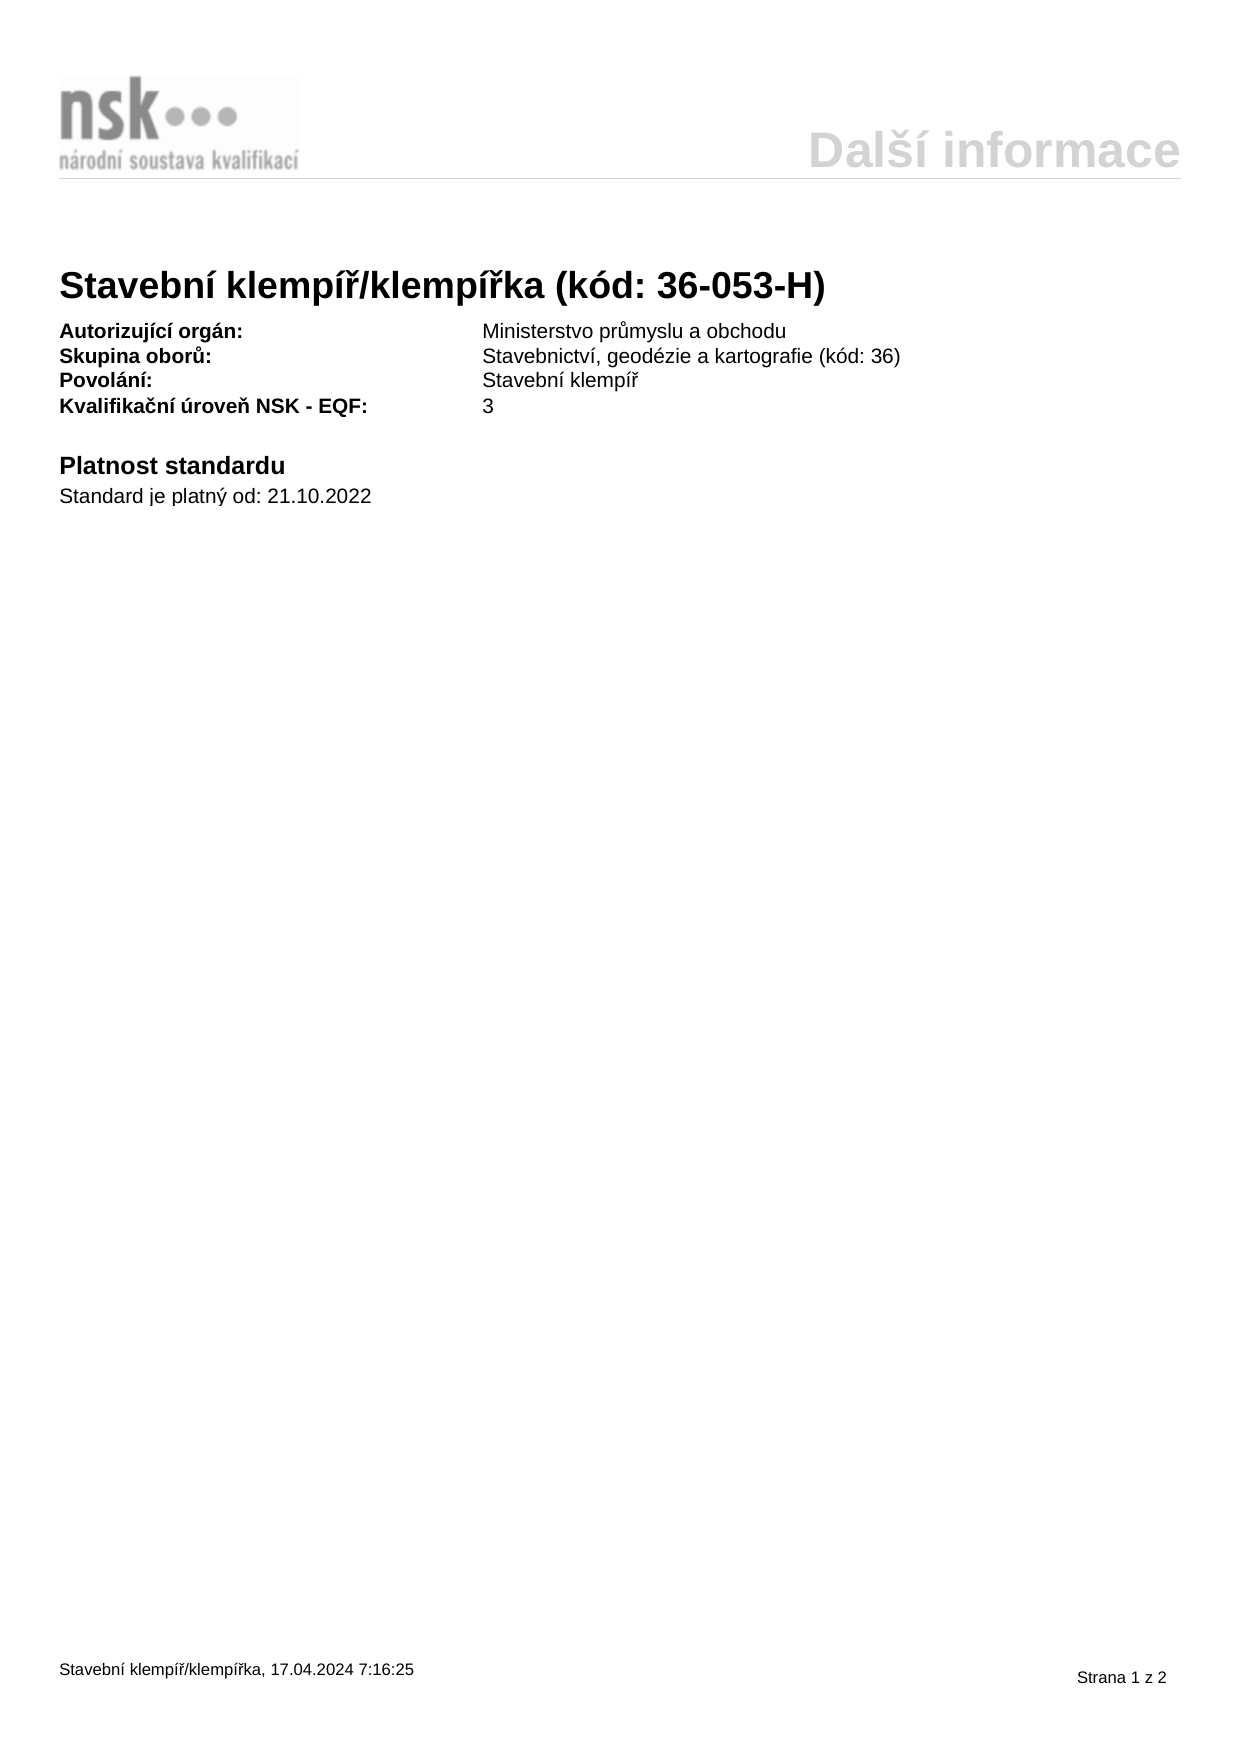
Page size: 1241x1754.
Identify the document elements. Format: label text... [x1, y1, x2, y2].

table_cell [119, 418, 482, 447]
table_cell [482, 418, 619, 447]
table_cell Standard je platný od: 21.10.2022 [59, 484, 1181, 506]
table_cell [482, 307, 619, 319]
table_cell [619, 418, 627, 447]
table_cell [482, 1106, 619, 1383]
table_cell Stavební klempíř/klempířka (kód: 36-053-H) [59, 224, 1181, 307]
table_cell [59, 1106, 119, 1383]
table_cell Platnost standardu [59, 448, 1181, 483]
table_cell [861, 806, 1167, 1106]
table_cell Stavebnictví, geodézie a kartografie (kód: 36) [482, 344, 1181, 368]
table_cell [482, 506, 619, 806]
table_cell Stavební klempíř [482, 368, 1181, 393]
table_cell [627, 307, 861, 319]
table_cell [1167, 1660, 1181, 1696]
table_cell [619, 196, 627, 224]
table_cell Skupina oborů: [59, 344, 482, 368]
table_cell [1167, 1384, 1181, 1659]
table_cell [119, 172, 482, 178]
table_cell [619, 806, 627, 1106]
table_cell [1167, 806, 1181, 1106]
table_cell [1167, 506, 1181, 806]
table_cell Stavební klempíř/klempířka, 17.04.2024 7:16:25 [59, 1660, 861, 1696]
table_header Další informace [627, 59, 1181, 178]
picture [58, 59, 620, 172]
table_cell [482, 806, 619, 1106]
table_cell [627, 506, 861, 806]
table_cell Strana 1 z 2 [861, 1660, 1167, 1696]
table_cell [627, 806, 861, 1106]
table_cell [861, 506, 1167, 806]
table_cell [59, 806, 119, 1106]
table_cell [619, 307, 627, 319]
table_cell [861, 418, 1167, 447]
table_cell Autorizující orgán: [59, 319, 482, 343]
table_cell [59, 418, 119, 447]
table_cell [119, 506, 482, 806]
table_cell [59, 506, 119, 806]
table_cell [59, 179, 1181, 196]
table_cell [627, 1384, 861, 1659]
table_cell [627, 1106, 861, 1383]
table_cell [1167, 307, 1181, 319]
table_cell [627, 196, 861, 224]
table_cell [619, 1384, 627, 1659]
table_cell [119, 1106, 482, 1383]
table_cell [619, 172, 627, 178]
table_cell [861, 307, 1167, 319]
table_cell 3 [482, 394, 1181, 417]
table_cell [482, 1384, 619, 1659]
table_cell [482, 172, 619, 178]
table_cell Ministerstvo průmyslu a obchodu [482, 319, 1181, 344]
table_cell [1167, 1106, 1181, 1383]
table_cell [861, 1106, 1167, 1383]
table_cell [861, 196, 1167, 224]
table_cell [1167, 196, 1181, 224]
table_cell [119, 196, 482, 224]
table_cell [627, 418, 861, 447]
table_cell [619, 506, 627, 806]
table_cell [59, 172, 119, 178]
table_cell [861, 1384, 1167, 1659]
table_cell [1167, 418, 1181, 447]
table_cell [59, 307, 119, 319]
table_cell [59, 196, 119, 224]
table_cell [482, 196, 619, 224]
table_cell [119, 806, 482, 1106]
table_cell [119, 307, 482, 319]
table_cell [119, 1384, 482, 1659]
table_cell [619, 1106, 627, 1383]
table_cell Kvalifikační úroveň NSK - EQF: [59, 394, 482, 417]
table_cell [59, 1384, 119, 1659]
table_header [620, 59, 627, 172]
table_cell Povolání: [59, 368, 482, 392]
